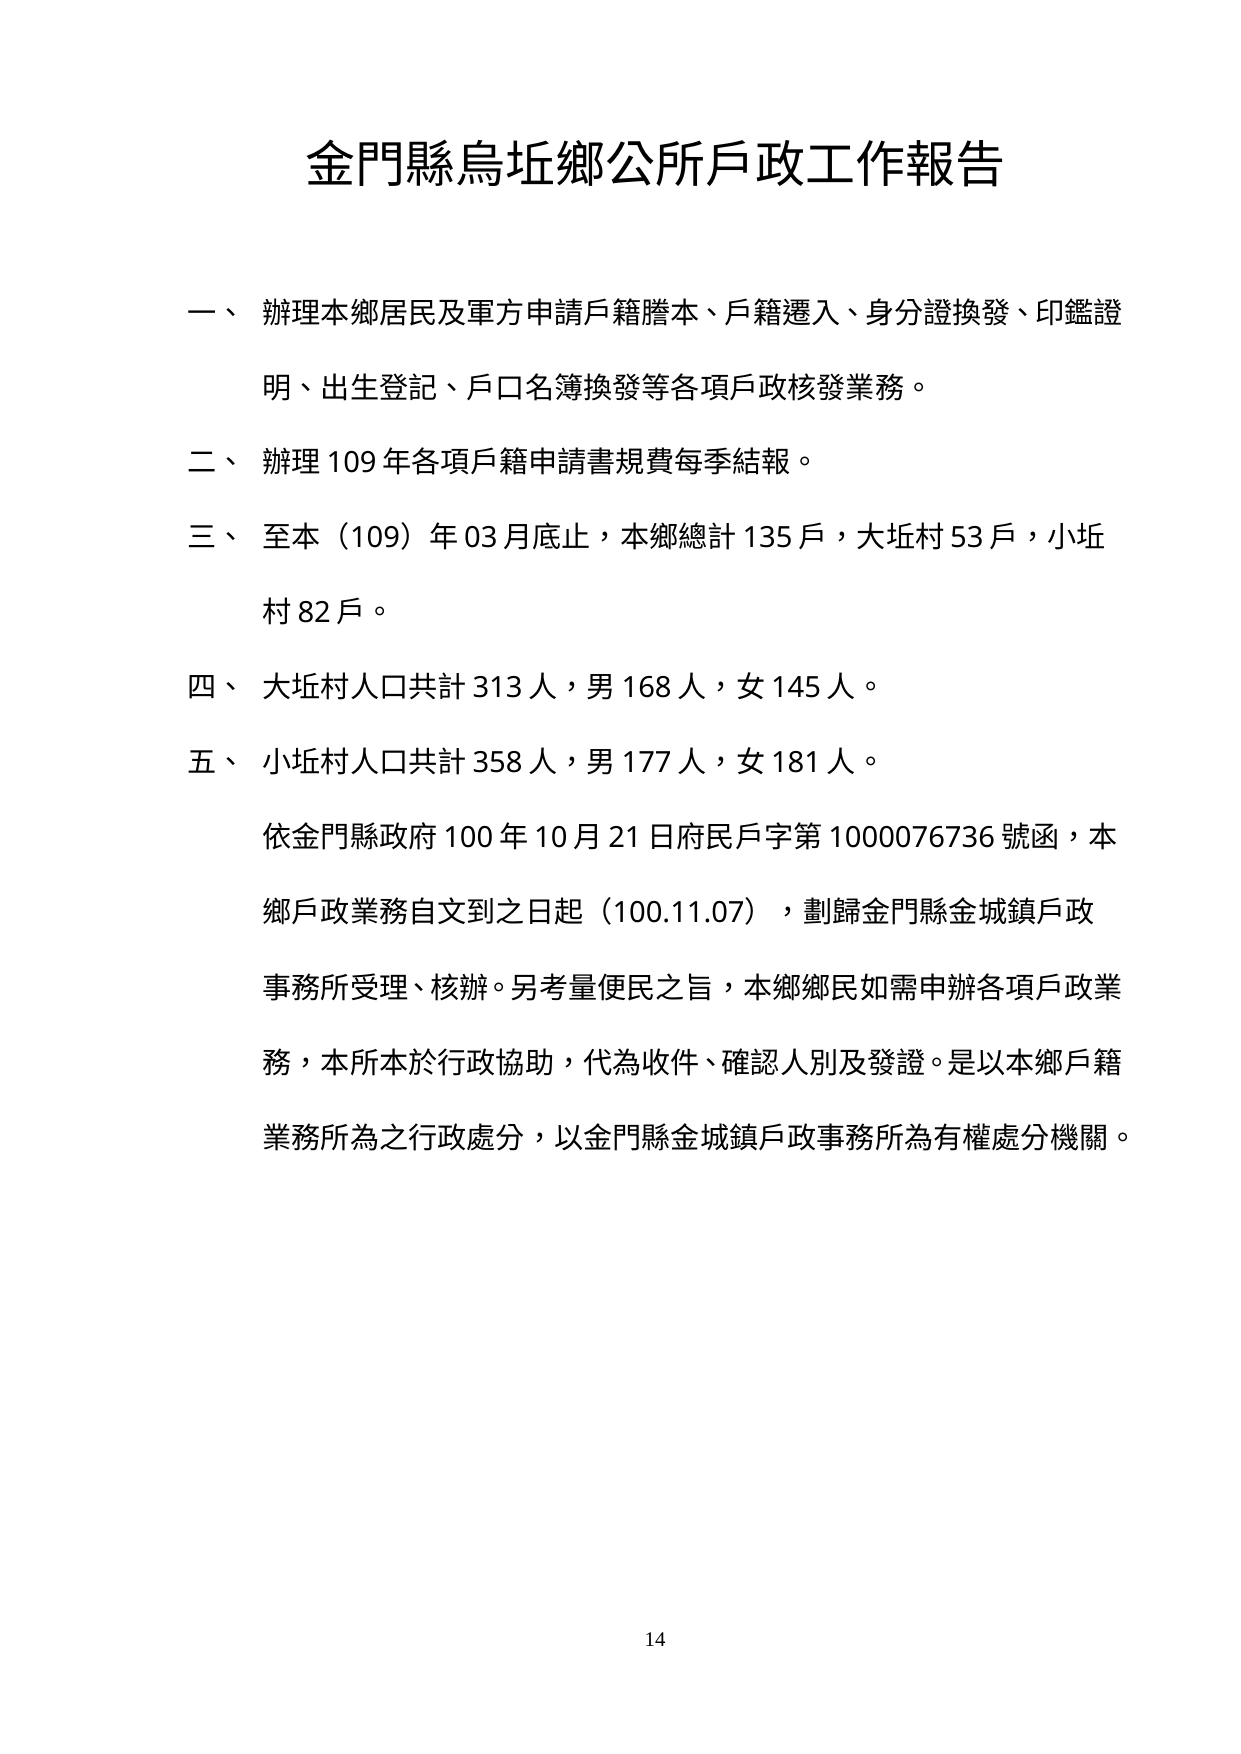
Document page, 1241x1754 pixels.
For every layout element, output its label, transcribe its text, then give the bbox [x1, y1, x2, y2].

list 辦理109年各項戶籍申請書規費每季結報。 [187, 423, 1122, 498]
list 大坵村人口共計313人，男168人，女145人。 [187, 648, 1122, 723]
list 至本（109）年03月底止，本鄉總計135戶，大坵村53戶，小坵村82戶。 [187, 498, 1122, 648]
text 依金門縣政府100年10月21日府民戶字第1000076736號函，本鄉戶政業務自文到之日起（100.11.07），劃歸金門縣金城鎮戶政事務所受理、核辦。另考量便民之旨，本鄉鄉民如需申辦各項戶政業務，本所本於行政協助，代為收件、確認人別及發證。是以本鄉戶籍業務所為之行政處分，以金門縣金城鎮戶政事務所為有權處分機關。 [262, 798, 1122, 1173]
list 小坵村人口共計358人，男177人，女181人。 [187, 723, 1122, 798]
text 金門縣烏坵鄉公所戶政工作報告 [187, 123, 1122, 198]
list 辦理本鄉居民及軍方申請戶籍謄本、戶籍遷入、身分證換發、印鑑證明、出生登記、戶口名簿換發等各項戶政核發業務。 [187, 273, 1122, 423]
